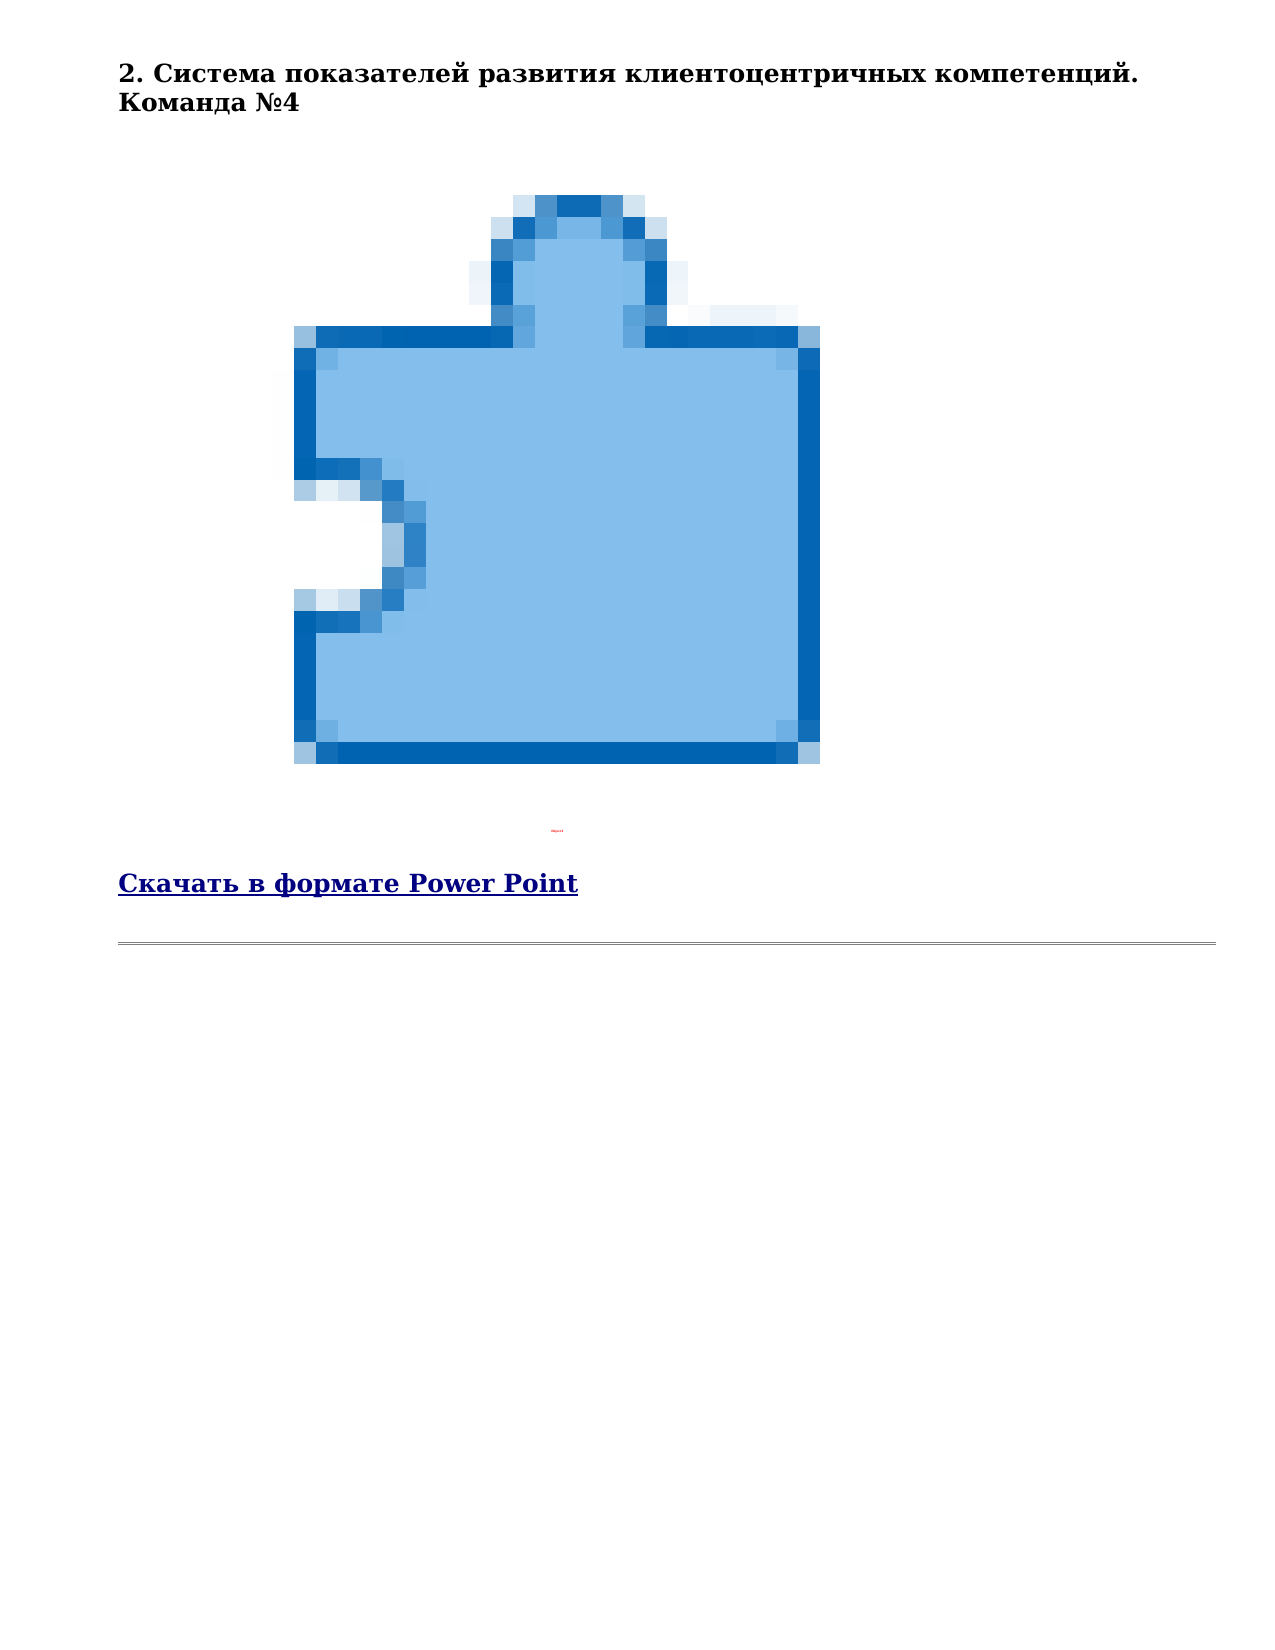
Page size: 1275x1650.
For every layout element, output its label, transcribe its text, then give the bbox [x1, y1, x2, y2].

text Скачать в формате Power Point [118, 869, 1216, 898]
subtitle 2. Система показателей развития клиентоцентричных компетенций. Команда №4 [118, 59, 1216, 118]
